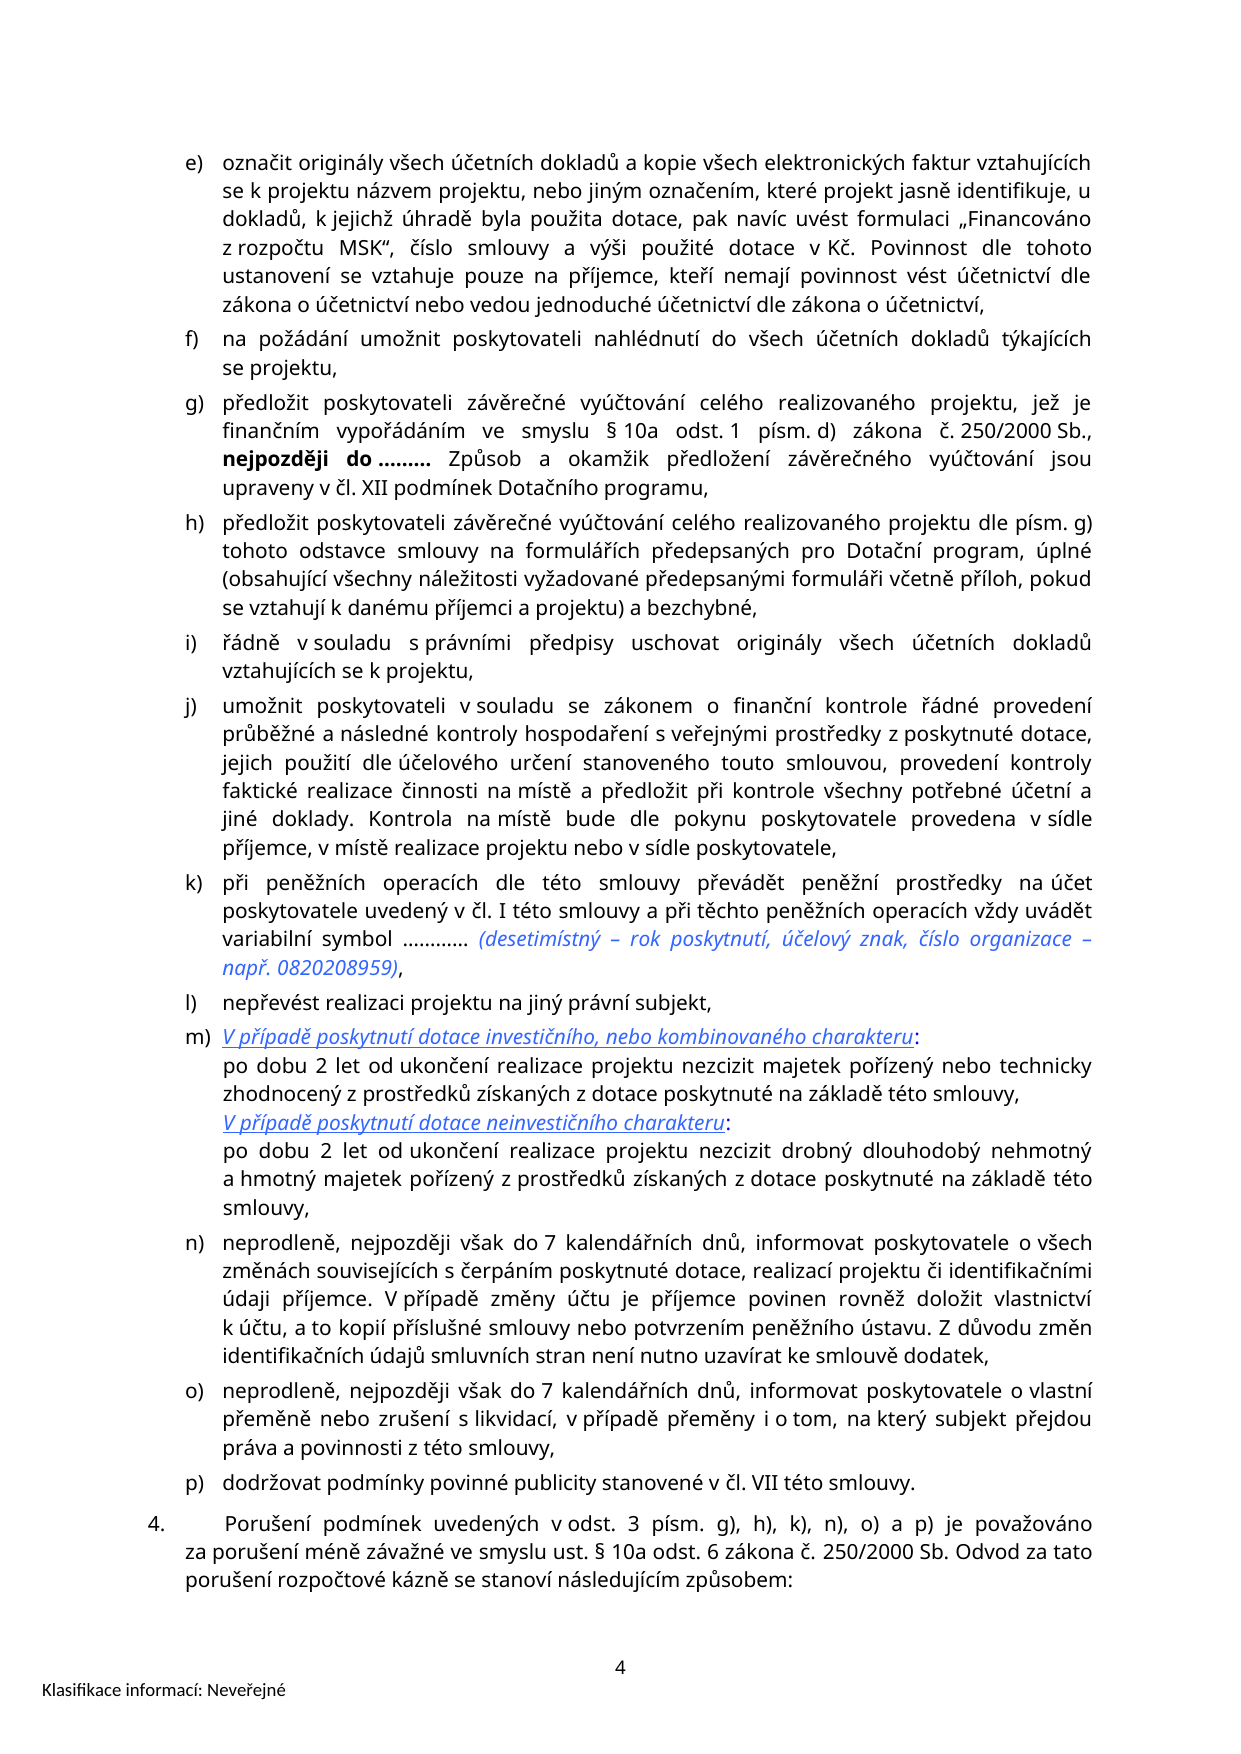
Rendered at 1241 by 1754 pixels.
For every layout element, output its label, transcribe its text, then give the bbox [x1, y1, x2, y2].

list neprodleně, nejpozději však do 7 kalendářních dnů, informovat poskytovatele o vlastní přeměně nebo zrušení s likvidací, v případě přeměny i o tom, na který subjekt přejdou práva a povinnosti z této smlouvy, [185, 1376, 1092, 1461]
list nepřevést realizaci projektu na jiný právní subjekt, [185, 988, 1092, 1016]
text po dobu 2 let od ukončení realizace projektu nezcizit drobný dlouhodobý nehmotný a hmotný majetek pořízený z prostředků získaných z dotace poskytnuté na základě této smlouvy, [223, 1136, 1092, 1221]
list předložit poskytovateli závěrečné vyúčtování celého realizovaného projektu, jež je finančním vypořádáním ve smyslu § 10a odst. 1 písm. d) zákona č. 250/2000 Sb., nejpozději do ……… Způsob a okamžik předložení závěrečného vyúčtování jsou upraveny v čl. XII podmínek Dotačního programu, [185, 388, 1092, 501]
list označit originály všech účetních dokladů a kopie všech elektronických faktur vztahujících se k projektu názvem projektu, nebo jiným označením, které projekt jasně identifikuje, u dokladů, k jejichž úhradě byla použita dotace, pak navíc uvést formulaci „Financováno z rozpočtu MSK“, číslo smlouvy a výši použité dotace v Kč. Povinnost dle tohoto ustanovení se vztahuje pouze na příjemce, kteří nemají povinnost vést účetnictví dle zákona o účetnictví nebo vedou jednoduché účetnictví dle zákona o účetnictví, [185, 148, 1092, 318]
text po dobu 2 let od ukončení realizace projektu nezcizit majetek pořízený nebo technicky zhodnocený z prostředků získaných z dotace poskytnuté na základě této smlouvy, [223, 1051, 1092, 1108]
list na požádání umožnit poskytovateli nahlédnutí do všech účetních dokladů týkajících se projektu, [185, 324, 1092, 381]
list řádně v souladu s právními předpisy uschovat originály všech účetních dokladů vztahujících se k projektu, [185, 628, 1092, 684]
list při peněžních operacích dle této smlouvy převádět peněžní prostředky na účet poskytovatele uvedený v čl. I této smlouvy a při těchto peněžních operacích vždy uvádět variabilní symbol ………… (desetimístný – rok poskytnutí, účelový znak, číslo organizace – např. 0820208959), [185, 868, 1092, 981]
text V případě poskytnutí dotace neinvestičního charakteru: [223, 1108, 1092, 1136]
list neprodleně, nejpozději však do 7 kalendářních dnů, informovat poskytovatele o všech změnách souvisejících s čerpáním poskytnuté dotace, realizací projektu či identifikačními údaji příjemce. V případě změny účtu je příjemce povinen rovněž doložit vlastnictví k účtu, a to kopií příslušné smlouvy nebo potvrzením peněžního ústavu. Z důvodu změn identifikačních údajů smluvních stran není nutno uzavírat ke smlouvě dodatek, [185, 1228, 1092, 1370]
list V případě poskytnutí dotace investičního, nebo kombinovaného charakteru: [185, 1022, 1092, 1051]
list předložit poskytovateli závěrečné vyúčtování celého realizovaného projektu dle písm. g) tohoto odstavce smlouvy na formulářích předepsaných pro Dotační program, úplné (obsahující všechny náležitosti vyžadované předepsanými formuláři včetně příloh, pokud se vztahují k danému příjemci a projektu) a bezchybné, [185, 508, 1092, 621]
list umožnit poskytovateli v souladu se zákonem o finanční kontrole řádné provedení průběžné a následné kontroly hospodaření s veřejnými prostředky z poskytnuté dotace, jejich použití dle účelového určení stanoveného touto smlouvou, provedení kontroly faktické realizace činnosti na místě a předložit při kontrole všechny potřebné účetní a jiné doklady. Kontrola na místě bude dle pokynu poskytovatele provedena v sídle příjemce, v místě realizace projektu nebo v sídle poskytovatele, [185, 691, 1092, 861]
list Porušení podmínek uvedených v odst. 3 písm. g), h), k), n), o) a p) je považováno za porušení méně závažné ve smyslu ust. § 10a odst. 6 zákona č. 250/2000 Sb. Odvod za tato porušení rozpočtové kázně se stanoví následujícím způsobem: [148, 1509, 1092, 1594]
list dodržovat podmínky povinné publicity stanovené v čl. VII této smlouvy. [185, 1468, 1092, 1496]
